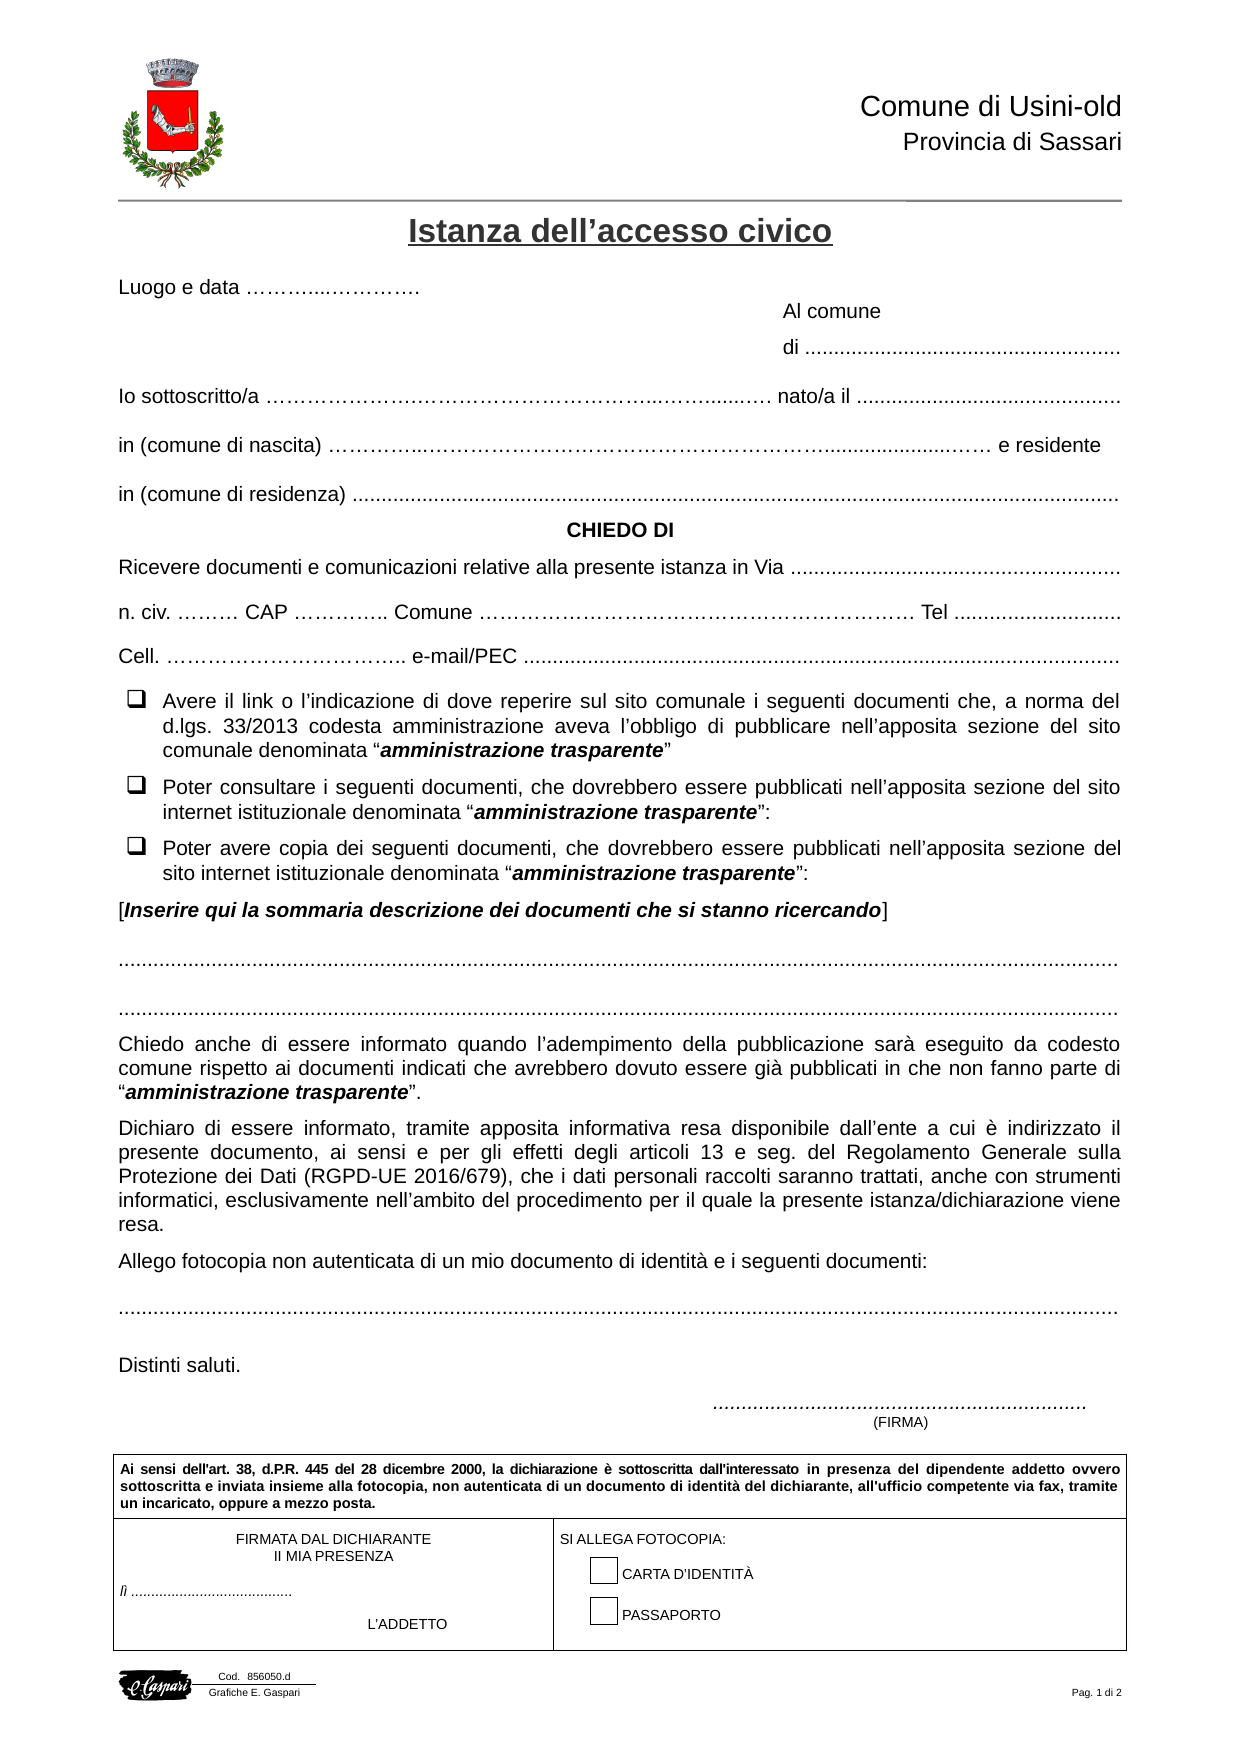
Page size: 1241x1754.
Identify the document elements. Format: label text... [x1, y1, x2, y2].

list Poter consultare i seguenti documenti, che dovrebbero essere pubblicati nell’apposita sezione del sito internet istituzionale denominata “amministrazione trasparente”: [125, 774, 1122, 823]
text Io sottoscritto/a ………………….……………………………...…….......…. nato/a il [118, 384, 1122, 408]
text Provincia di Sassari [224, 127, 1122, 156]
text Ricevere documenti e comunicazioni relative alla presente istanza in Via [118, 555, 1122, 579]
text (FIRMA) [679, 1413, 1122, 1430]
text n. civ. ……… CAP ………….. Comune ……………………………………………………… Tel [118, 599, 1122, 623]
text Luogo e data ………....…………. [118, 274, 1122, 298]
text Chiedo anche di essere informato quando l’adempimento della pubblicazione sarà eseguito da codesto comune rispetto ai documenti indicati che avrebbero dovuto essere già pubblicati in che non fanno parte di “amministrazione trasparente”. [118, 1032, 1122, 1104]
text di [783, 335, 1122, 359]
text Dichiaro di essere informato, tramite apposita informativa resa disponibile dall’ente a cui è indirizzato il presente documento, ai sensi e per gli effetti degli articoli 13 e seg. del Regolamento Generale sulla Protezione dei Dati (RGPD-UE 2016/679), che i dati personali raccolti saranno trattati, anche con strumenti informatici, esclusivamente nell’ambito del procedimento per il quale la presente istanza/dichiarazione viene resa. [118, 1116, 1122, 1236]
table_cell FIRMATA DAL DICHIARANTE II MIA PRESENZA lì ........................................ L’ADDETTO [114, 1519, 553, 1649]
list Avere il link o l’indicazione di dove reperire sul sito comunale i seguenti documenti che, a norma del d.lgs. 33/2013 codesta amministrazione aveva l’obbligo di pubblicare nell’apposita sezione del sito comunale denominata “amministrazione trasparente” [125, 689, 1122, 762]
picture [122, 58, 224, 189]
text ................................................................. [679, 1389, 1122, 1413]
text Cell. …………………………….. e-mail/PEC [118, 644, 1122, 668]
list Poter avere copia dei seguenti documenti, che dovrebbero essere pubblicati nell’apposita sezione del sito internet istituzionale denominata “amministrazione trasparente”: [125, 836, 1122, 885]
table_header Ai sensi dell'art. 38, d.P.R. 445 del 28 dicembre 2000, la dichiarazione è sottoscritta dall'interessato in presenza del dipendente addetto ovvero sottoscritta e inviata insieme alla fotocopia, non autenticata di un documento di identità del dichiarante, all'ufficio competente via fax, tramite un incaricato, oppure a mezzo posta. [114, 1455, 1126, 1517]
text in (comune di residenza) [118, 482, 1122, 506]
picture [118, 1669, 192, 1701]
text Distinti saluti. [118, 1353, 1122, 1377]
table_cell SI ALLEGA FOTOCOPIA: CARTA D’IDENTITÀ PASSAPORTO [554, 1519, 1126, 1649]
subtitle Istanza dell’accesso civico [118, 211, 1122, 249]
text Allego fotocopia non autenticata di un mio documento di identità e i seguenti documenti: [118, 1248, 1122, 1272]
text [Inserire qui la sommaria descrizione dei documenti che si stanno ricercando] [118, 897, 1122, 921]
text CHIEDO DI [118, 518, 1122, 542]
text Al comune [783, 298, 1122, 322]
text in (comune di nascita) …………...…………………………………………………......................…… e residente [118, 433, 1122, 457]
text Comune di Usini-old [224, 89, 1122, 122]
